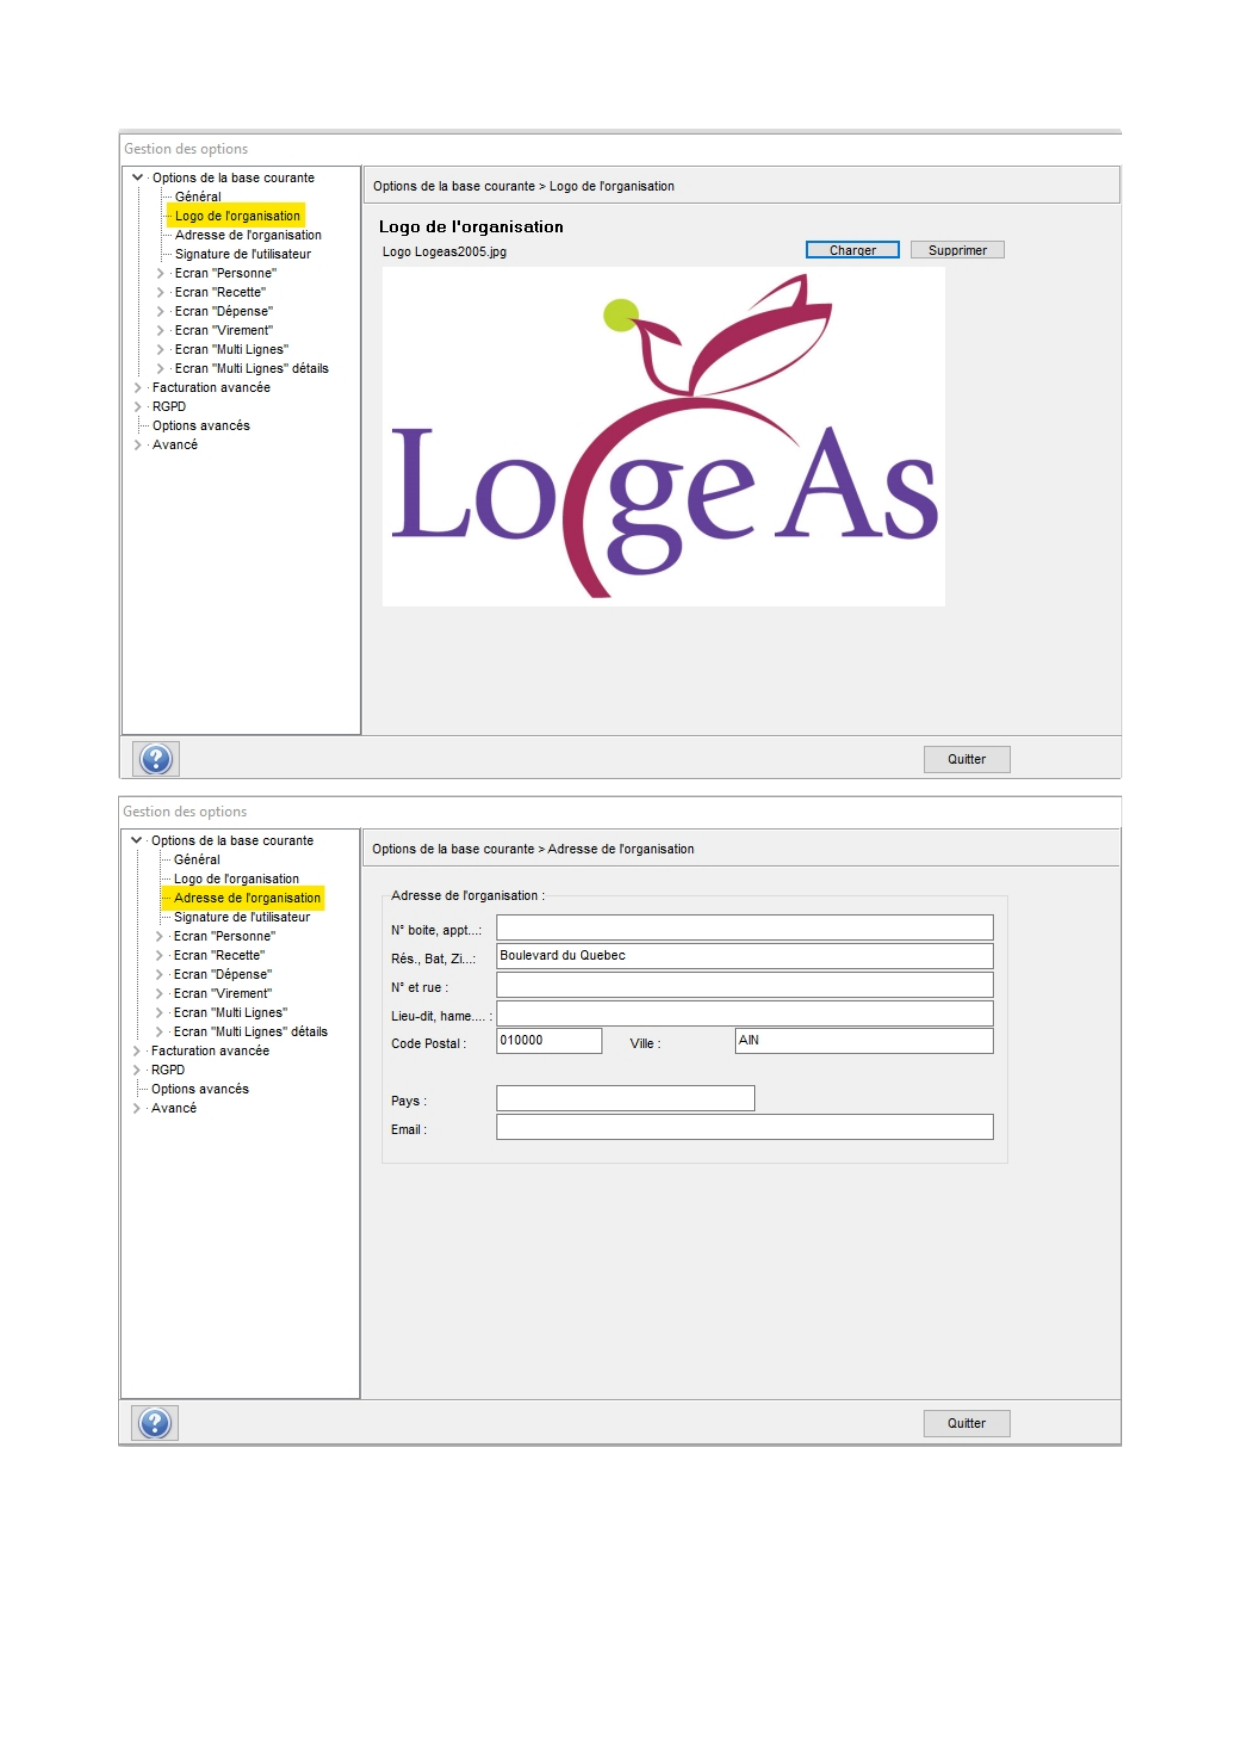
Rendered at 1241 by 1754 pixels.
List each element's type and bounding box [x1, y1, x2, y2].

picture [118, 795, 1123, 1447]
picture [118, 118, 1123, 790]
